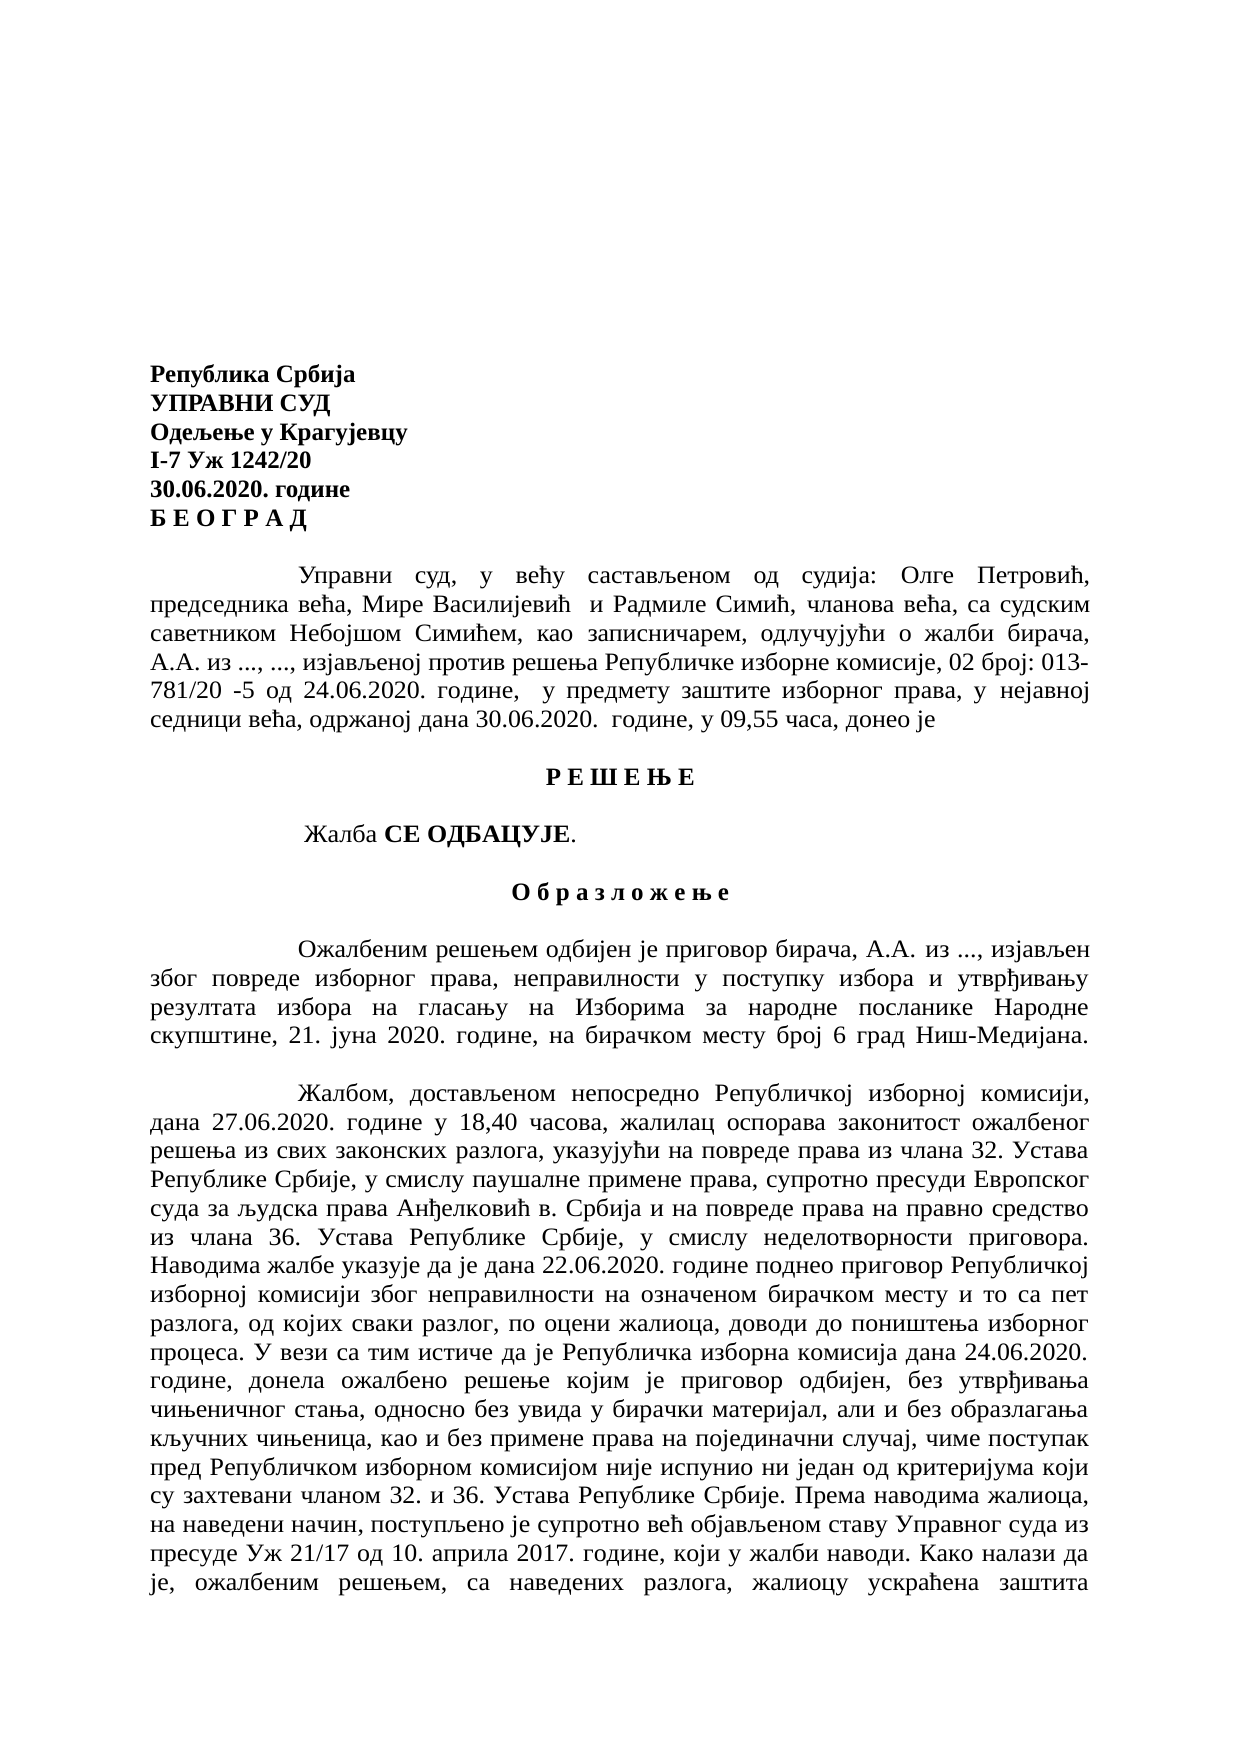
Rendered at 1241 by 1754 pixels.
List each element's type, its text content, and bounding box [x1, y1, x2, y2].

text Ожалбеним решењем одбијен је приговор бирача, A.A. из ..., изјављен због повреде изборног права, неправилности у поступку избора и утврђивању резултата избора на гласању на Изборима за народне посланике Народне скупштине, 21. јуна 2020. године, на бирачком месту број 6 град Ниш-Медијана. [150, 934, 1090, 1078]
text I-7 Уж 1242/20 [150, 445, 1090, 474]
text Жалба СЕ ОДБАЦУЈЕ. [150, 819, 1090, 848]
text Република Србија [150, 148, 1090, 388]
text Жалбом, достављеном непосредно Републичкој изборној комисији, дана 27.06.2020. године у 18,40 часова, жалилац оспорава законитост ожалбеног решења из свих законских разлога, указујући на повреде права из члана 32. Устава Републике Србије, у смислу паушалне примене права, супротно пресуди Европског суда за људска права Анђелковић в. Србија и на повреде права на правно средство из члана 36. Устава Републике Србије, у смислу неделотворности приговора. Наводима жалбе указује да је дана 22.06.2020. године поднео приговор Републичкој изборној комисији због неправилности на означеном бирачком месту и то са пет разлога, од којих сваки разлог, по оцени жалиоца, доводи до поништења изборног процеса. У вези са тим истиче да је Републичка изборна комисија дана 24.06.2020. године, донела ожалбено решење којим је приговор одбијен, без утврђивања чињеничног стања, односно без увида у бирачки материјал, али и без образлагања кључних чињеница, као и без примене права на појединачни случај, чиме поступак пред Републичком изборном комисијом није испунио ни један од критеријума који су захтевани чланом 32. и 36. Устава Републике Србије. Према наводима жалиоца, на наведени начин, поступљено је супротно већ објављеном ставу Управног суда из пресуде Уж 21/17 од 10. априла 2017. године, који у жалби наводи. Како налази да је, ожалбеним решењем, са наведених разлога, жалиоцу ускраћена заштита [150, 1078, 1090, 1595]
text Управни суд, у већу састављеном од судија: Олге Петровић, председника већа, Мире Василијевић и Радмиле Симић, чланова већа, са судским саветником Небојшом Симићем, као записничарем, одлучујући о жалби бирача, A.A. из ..., ..., изјављеној против решења Републичке изборне комисије, 02 број: 013-781/20 -5 од 24.06.2020. године, у предмету заштите изборног права, у нејавној седници већа, одржаној дана 30.06.2020. године, у 09,55 часа, донео је [150, 560, 1090, 733]
text Б Е О Г Р А Д [150, 503, 1090, 532]
text УПРАВНИ СУД [150, 388, 1090, 417]
text Одељење у Крагујевцу [150, 417, 1090, 445]
text О б р а з л о ж е њ е [150, 877, 1090, 905]
text 30.06.2020. године [150, 474, 1090, 503]
text Р Е Ш Е Њ Е [150, 762, 1090, 790]
